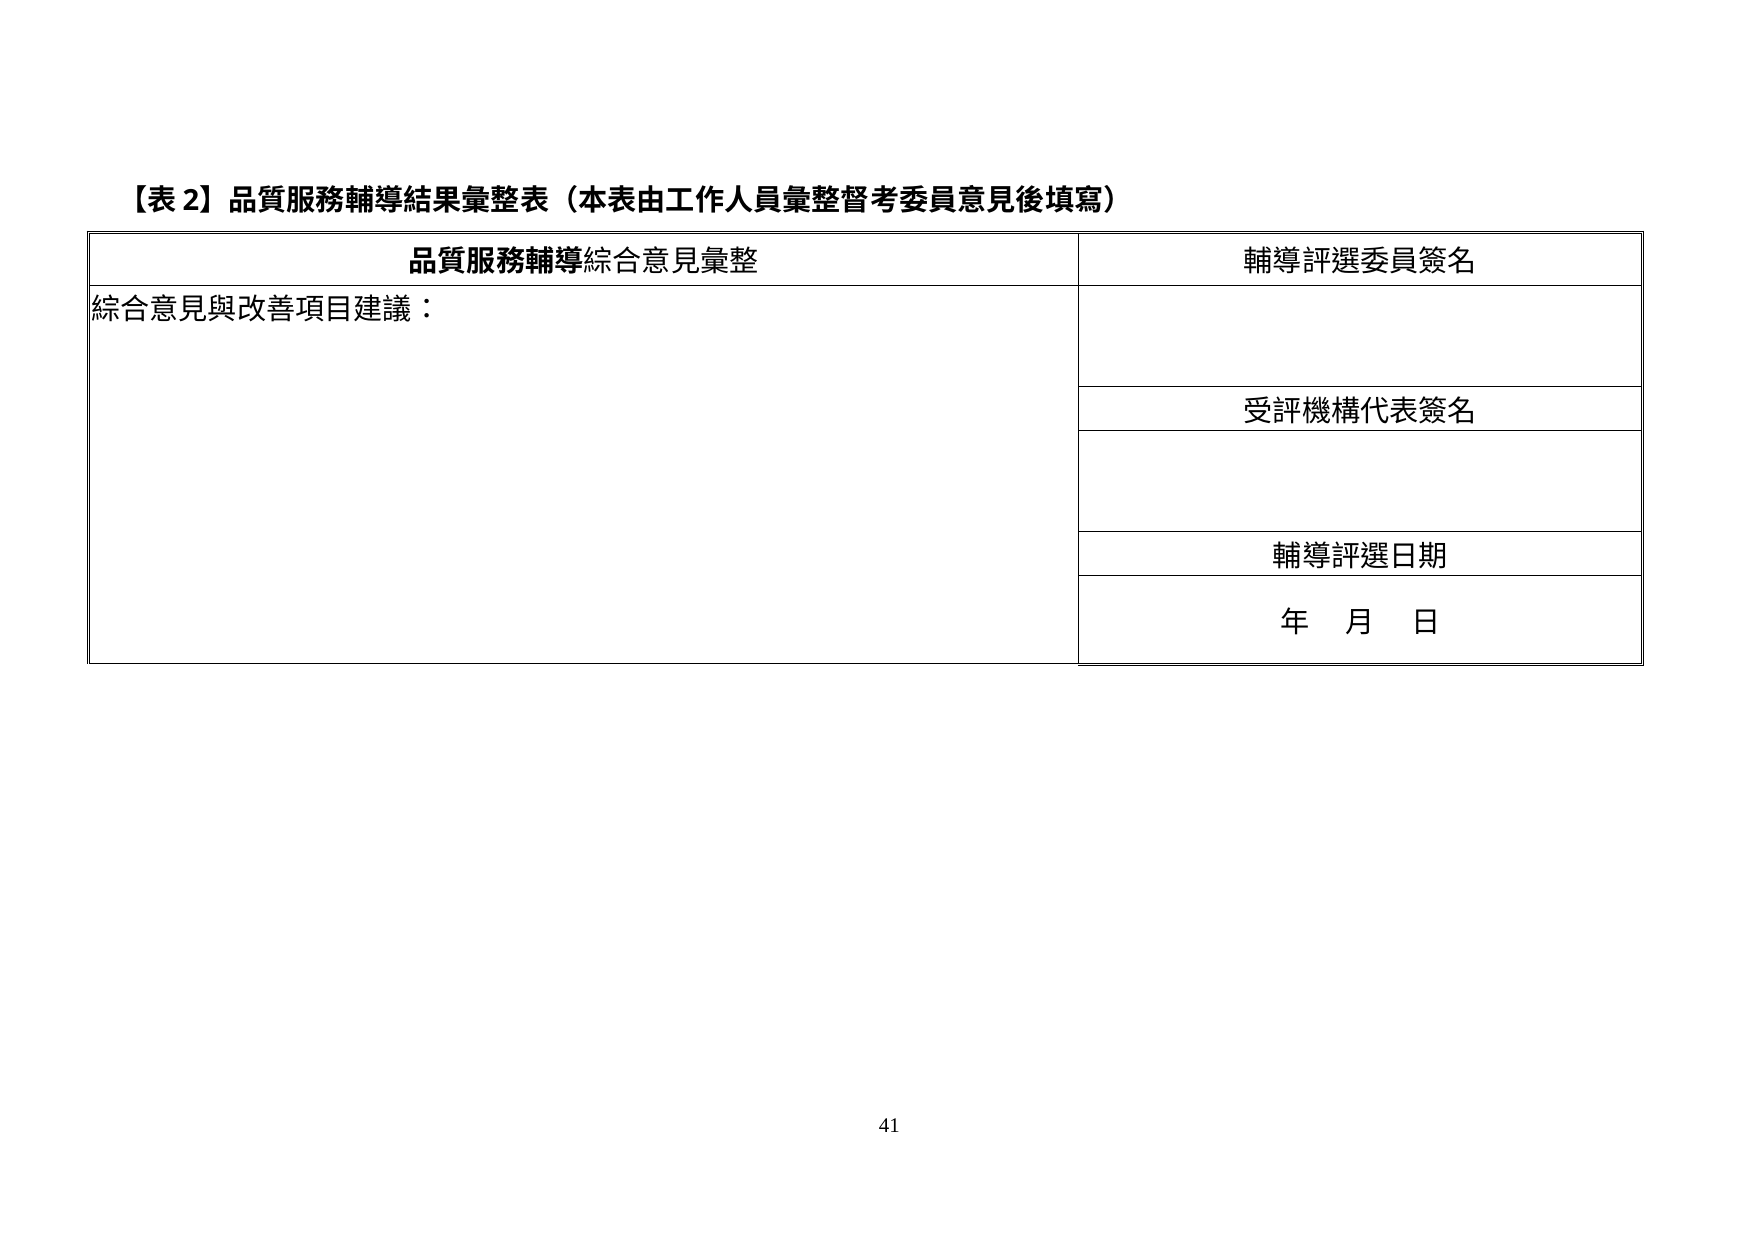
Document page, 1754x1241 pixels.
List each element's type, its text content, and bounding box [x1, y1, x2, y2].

table_cell 年 月 日 [1079, 576, 1641, 663]
table_header 輔導評選委員簽名 [1079, 234, 1641, 284]
table_cell 受評機構代表簽名 [1079, 387, 1641, 429]
text 【表2】品質服務輔導結果彙整表（本表由工作人員彙整督考委員意見後填寫） [118, 181, 1660, 218]
table_header 品質服務輔導綜合意見彙整 [90, 234, 1078, 284]
table_cell 輔導評選日期 [1079, 532, 1641, 574]
table_cell [1079, 431, 1641, 531]
table_cell 綜合意見與改善項目建議： [90, 286, 1078, 663]
table_cell [1079, 286, 1641, 386]
